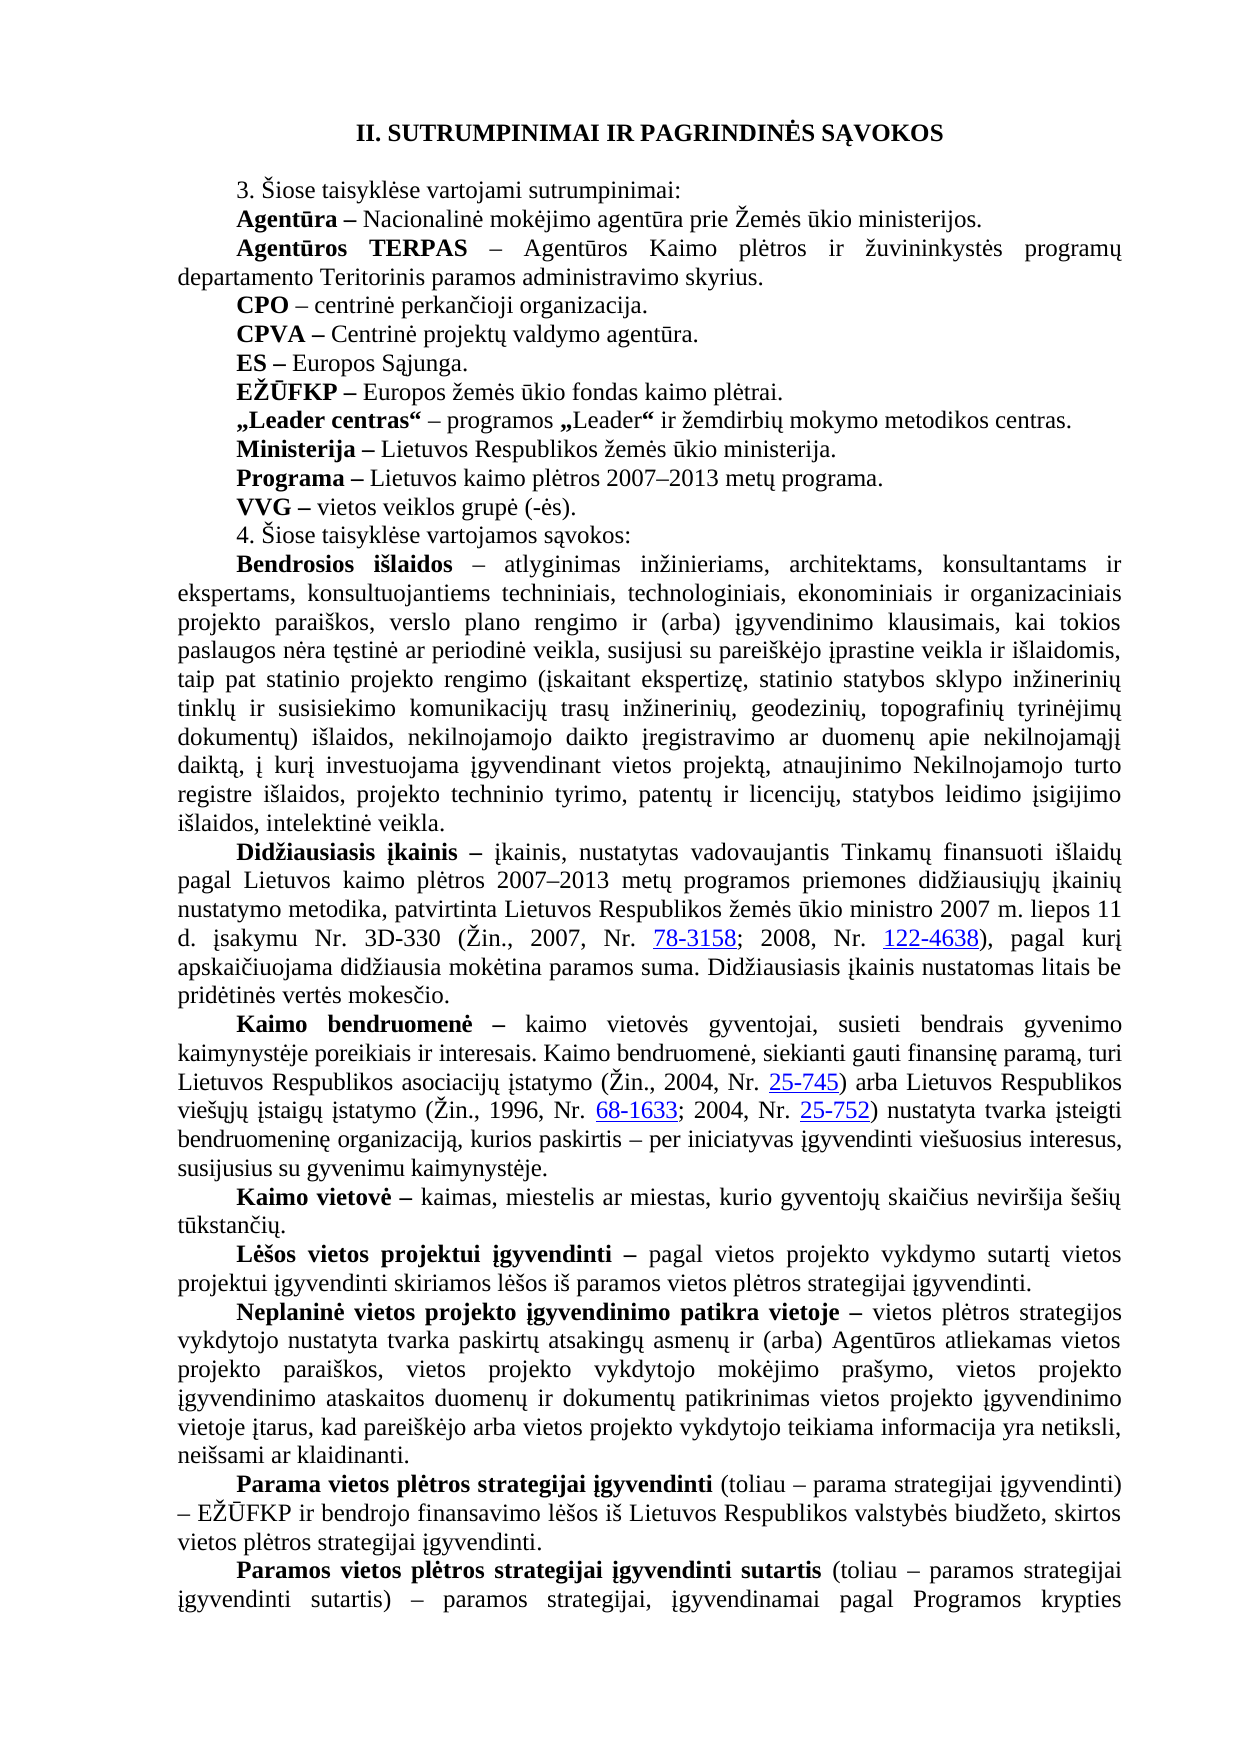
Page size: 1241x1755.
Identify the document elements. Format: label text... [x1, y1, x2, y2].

text Paramos vietos plėtros strategijai įgyvendinti sutartis (toliau – paramos strategijai įgyvendinti sutartis) – paramos strategijai, įgyvendinamai pagal Programos krypties [177, 1556, 1122, 1613]
text Kaimo vietovė – kaimas, miestelis ar miestas, kurio gyventojų skaičius neviršija šešių tūkstančių. [177, 1182, 1122, 1239]
text Ministerija – Lietuvos Respublikos žemės ūkio ministerija. [177, 434, 1122, 463]
text Lėšos vietos projektui įgyvendinti – pagal vietos projekto vykdymo sutartį vietos projektui įgyvendinti skiriamos lėšos iš paramos vietos plėtros strategijai įgyvendinti. [177, 1239, 1122, 1297]
text Parama vietos plėtros strategijai įgyvendinti (toliau – parama strategijai įgyvendinti) – EŽŪFKP ir bendrojo finansavimo lėšos iš Lietuvos Respublikos valstybės biudžeto, skirtos vietos plėtros strategijai įgyvendinti. [177, 1469, 1122, 1556]
text II. SUTRUMPINIMAI IR PAGRINDINĖS SĄVOKOS [177, 118, 1122, 147]
text CPVA – Centrinė projektų valdymo agentūra. [177, 319, 1122, 348]
text Agentūra – Nacionalinė mokėjimo agentūra prie Žemės ūkio ministerijos. [177, 204, 1122, 233]
text CPO – centrinė perkančioji organizacija. [177, 291, 1122, 319]
text Didžiausiasis įkainis – įkainis, nustatytas vadovaujantis Tinkamų finansuoti išlaidų pagal Lietuvos kaimo plėtros 2007–2013 metų programos priemones didžiausiųjų įkainių nustatymo metodika, patvirtinta Lietuvos Respublikos žemės ūkio ministro 2007 m. liepos 11 d. įsakymu Nr. 3D-330 (Žin., 2007, Nr. 78-3158; 2008, Nr. 122-4638), pagal kurį apskaičiuojama didžiausia mokėtina paramos suma. Didžiausiasis įkainis nustatomas litais be pridėtinės vertės mokesčio. [177, 837, 1122, 1009]
text Neplaninė vietos projekto įgyvendinimo patikra vietoje – vietos plėtros strategijos vykdytojo nustatyta tvarka paskirtų atsakingų asmenų ir (arba) Agentūros atliekamas vietos projekto paraiškos, vietos projekto vykdytojo mokėjimo prašymo, vietos projekto įgyvendinimo ataskaitos duomenų ir dokumentų patikrinimas vietos projekto įgyvendinimo vietoje įtarus, kad pareiškėjo arba vietos projekto vykdytojo teikiama informacija yra netiksli, neišsami ar klaidinanti. [177, 1297, 1122, 1469]
text Programa – Lietuvos kaimo plėtros 2007–2013 metų programa. [177, 463, 1122, 492]
text EŽŪFKP – Europos žemės ūkio fondas kaimo plėtrai. [177, 377, 1122, 406]
text Bendrosios išlaidos – atlyginimas inžinieriams, architektams, konsultantams ir ekspertams, konsultuojantiems techniniais, technologiniais, ekonominiais ir organizaciniais projekto paraiškos, verslo plano rengimo ir (arba) įgyvendinimo klausimais, kai tokios paslaugos nėra tęstinė ar periodinė veikla, susijusi su pareiškėjo įprastine veikla ir išlaidomis, taip pat statinio projekto rengimo (įskaitant ekspertizę, statinio statybos sklypo inžinerinių tinklų ir susisiekimo komunikacijų trasų inžinerinių, geodezinių, topografinių tyrinėjimų dokumentų) išlaidos, nekilnojamojo daikto įregistravimo ar duomenų apie nekilnojamąjį daiktą, į kurį investuojama įgyvendinant vietos projektą, atnaujinimo Nekilnojamojo turto registre išlaidos, projekto techninio tyrimo, patentų ir licencijų, statybos leidimo įsigijimo išlaidos, intelektinė veikla. [177, 549, 1122, 837]
text Kaimo bendruomenė – kaimo vietovės gyventojai, susieti bendrais gyvenimo kaimynystėje poreikiais ir interesais. Kaimo bendruomenė, siekianti gauti finansinę paramą, turi Lietuvos Respublikos asociacijų įstatymo (Žin., 2004, Nr. 25-745) arba Lietuvos Respublikos viešųjų įstaigų įstatymo (Žin., 1996, Nr. 68-1633; 2004, Nr. 25-752) nustatyta tvarka įsteigti bendruomeninę organizaciją, kurios paskirtis – per iniciatyvas įgyvendinti viešuosius interesus, susijusius su gyvenimu kaimynystėje. [177, 1009, 1122, 1182]
text 4. Šiose taisyklėse vartojamos sąvokos: [177, 521, 1122, 549]
text Agentūros TERPAS – Agentūros Kaimo plėtros ir žuvininkystės programų departamento Teritorinis paramos administravimo skyrius. [177, 233, 1122, 291]
text ES – Europos Sąjunga. [177, 348, 1122, 377]
text VVG – vietos veiklos grupė (-ės). [177, 492, 1122, 521]
text 3. Šiose taisyklėse vartojami sutrumpinimai: [177, 176, 1122, 204]
text „Leader centras“ – programos „Leader“ ir žemdirbių mokymo metodikos centras. [177, 406, 1122, 434]
